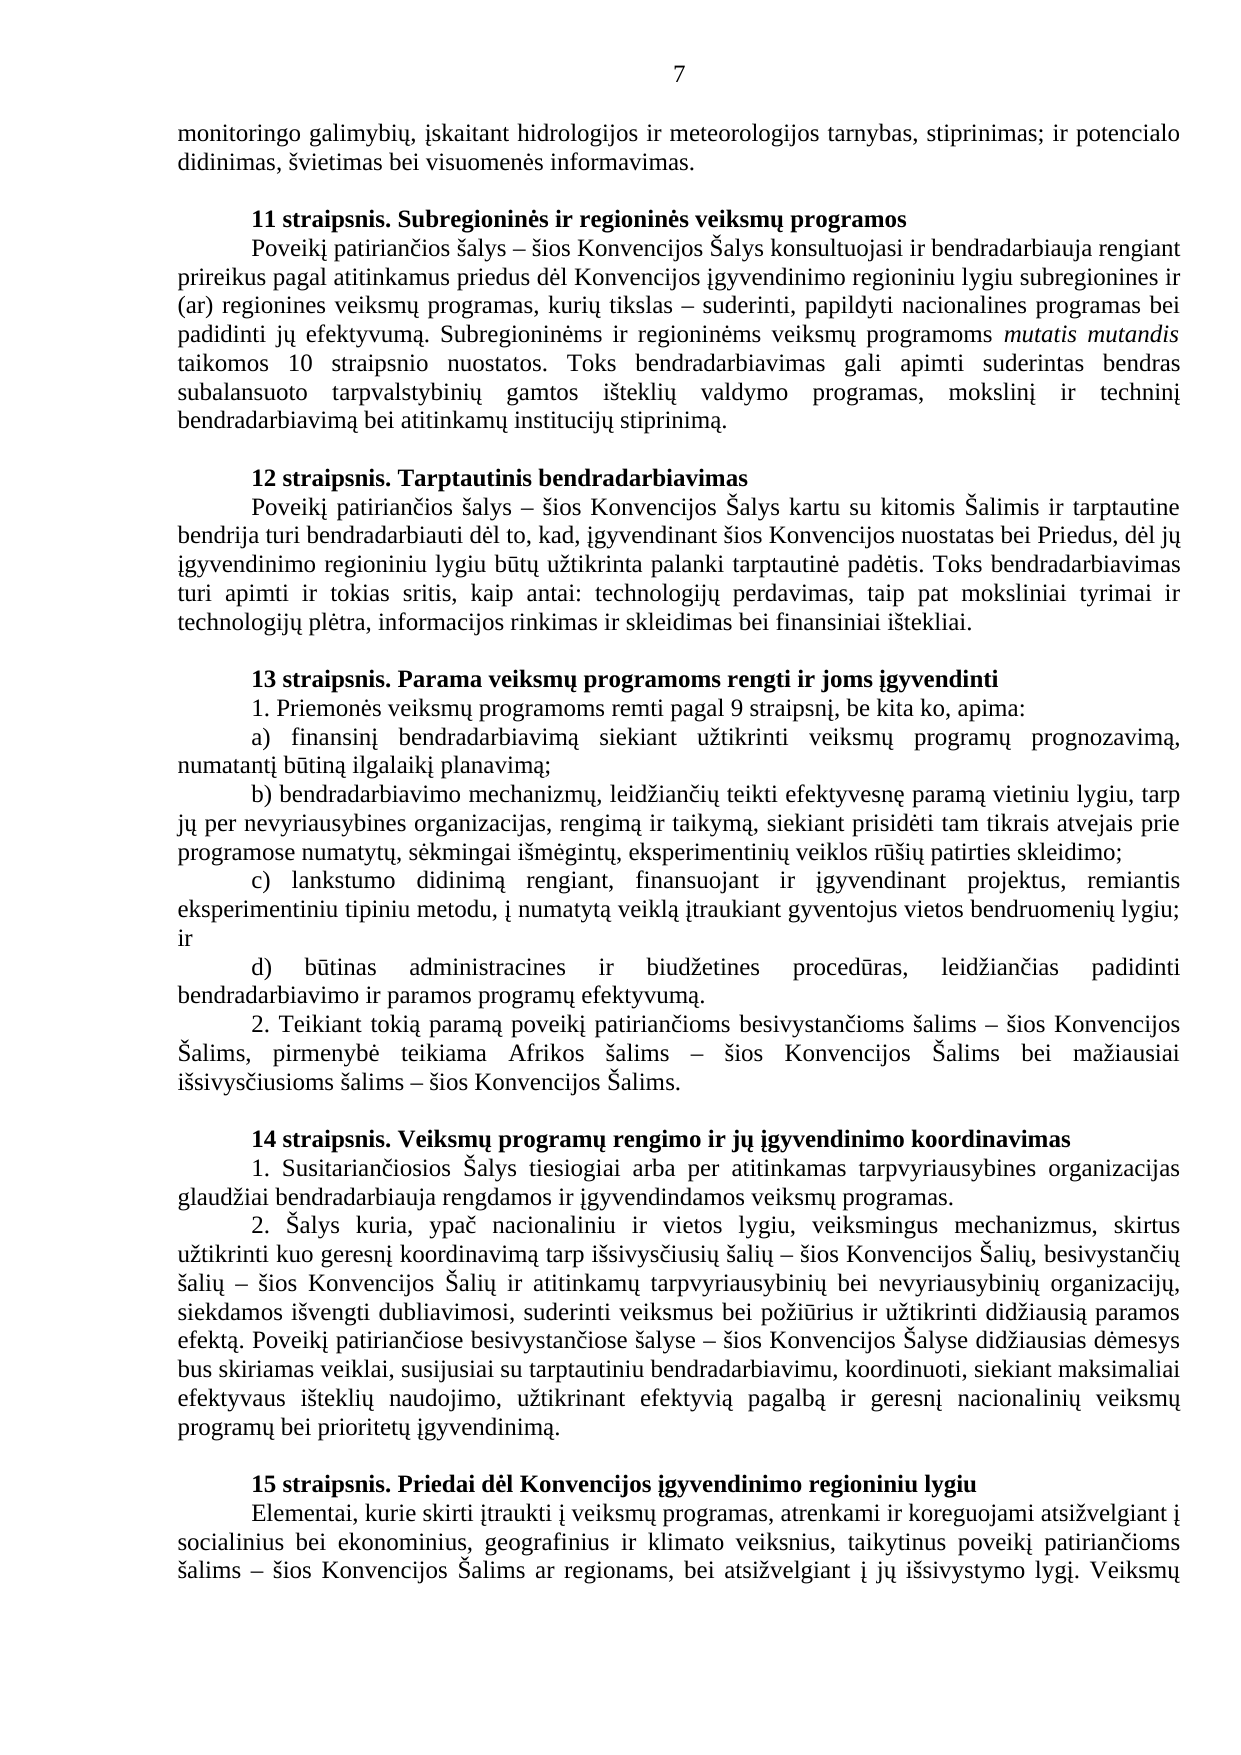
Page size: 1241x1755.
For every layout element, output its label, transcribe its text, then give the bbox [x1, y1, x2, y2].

text 1. Susitariančiosios Šalys tiesiogiai arba per atitinkamas tarpvyriausybines organizacijas glaudžiai bendradarbiauja rengdamos ir įgyvendindamos veiksmų programas. [177, 1153, 1181, 1211]
text a) finansinį bendradarbiavimą siekiant užtikrinti veiksmų programų prognozavimą, numatantį būtiną ilgalaikį planavimą; [177, 722, 1181, 779]
text b) bendradarbiavimo mechanizmų, leidžiančių teikti efektyvesnę paramą vietiniu lygiu, tarp jų per nevyriausybines organizacijas, rengimą ir taikymą, siekiant prisidėti tam tikrais atvejais prie programose numatytų, sėkmingai išmėgintų, eksperimentinių veiklos rūšių patirties skleidimo; [177, 779, 1181, 866]
text Poveikį patiriančios šalys – šios Konvencijos Šalys kartu su kitomis Šalimis ir tarptautine bendrija turi bendradarbiauti dėl to, kad, įgyvendinant šios Konvencijos nuostatas bei Priedus, dėl jų įgyvendinimo regioniniu lygiu būtų užtikrinta palanki tarptautinė padėtis. Toks bendradarbiavimas turi apimti ir tokias sritis, kaip antai: technologijų perdavimas, taip pat moksliniai tyrimai ir technologijų plėtra, informacijos rinkimas ir skleidimas bei finansiniai ištekliai. [177, 492, 1181, 636]
text 15 straipsnis. Priedai dėl Konvencijos įgyvendinimo regioniniu lygiu [177, 1469, 1181, 1498]
text 12 straipsnis. Tarptautinis bendradarbiavimas [177, 463, 1181, 492]
text 13 straipsnis. Parama veiksmų programoms rengti ir joms įgyvendinti [177, 664, 1181, 693]
text d) būtinas administracines ir biudžetines procedūras, leidžiančias padidinti bendradarbiavimo ir paramos programų efektyvumą. [177, 952, 1181, 1009]
text 2. Šalys kuria, ypač nacionaliniu ir vietos lygiu, veiksmingus mechanizmus, skirtus užtikrinti kuo geresnį koordinavimą tarp išsivysčiusių šalių – šios Konvencijos Šalių, besivystančių šalių – šios Konvencijos Šalių ir atitinkamų tarpvyriausybinių bei nevyriausybinių organizacijų, siekdamos išvengti dubliavimosi, suderinti veiksmus bei požiūrius ir užtikrinti didžiausią paramos efektą. Poveikį patiriančiose besivystančiose šalyse – šios Konvencijos Šalyse didžiausias dėmesys bus skiriamas veiklai, susijusiai su tarptautiniu bendradarbiavimu, koordinuoti, siekiant maksimaliai efektyvaus išteklių naudojimo, užtikrinant efektyvią pagalbą ir geresnį nacionalinių veiksmų programų bei prioritetų įgyvendinimą. [177, 1211, 1181, 1441]
text c) lankstumo didinimą rengiant, finansuojant ir įgyvendinant projektus, remiantis eksperimentiniu tipiniu metodu, į numatytą veiklą įtraukiant gyventojus vietos bendruomenių lygiu; ir [177, 866, 1181, 952]
text 14 straipsnis. Veiksmų programų rengimo ir jų įgyvendinimo koordinavimas [177, 1124, 1181, 1153]
text 2. Teikiant tokią paramą poveikį patiriančioms besivystančioms šalims – šios Konvencijos Šalims, pirmenybė teikiama Afrikos šalims – šios Konvencijos Šalims bei mažiausiai išsivysčiusioms šalims – šios Konvencijos Šalims. [177, 1009, 1181, 1096]
text 11 straipsnis. Subregioninės ir regioninės veiksmų programos [177, 204, 1181, 233]
text Poveikį patiriančios šalys – šios Konvencijos Šalys konsultuojasi ir bendradarbiauja rengiant prireikus pagal atitinkamus priedus dėl Konvencijos įgyvendinimo regioniniu lygiu subregionines ir (ar) regionines veiksmų programas, kurių tikslas – suderinti, papildyti nacionalines programas bei padidinti jų efektyvumą. Subregioninėms ir regioninėms veiksmų programoms mutatis mutandis taikomos 10 straipsnio nuostatos. Toks bendradarbiavimas gali apimti suderintas bendras subalansuoto tarpvalstybinių gamtos išteklių valdymo programas, mokslinį ir techninį bendradarbiavimą bei atitinkamų institucijų stiprinimą. [177, 233, 1181, 434]
text 1. Priemonės veiksmų programoms remti pagal 9 straipsnį, be kita ko, apima: [177, 693, 1181, 722]
text monitoringo galimybių, įskaitant hidrologijos ir meteorologijos tarnybas, stiprinimas; ir potencialo didinimas, švietimas bei visuomenės informavimas. [177, 118, 1181, 176]
text Elementai, kurie skirti įtraukti į veiksmų programas, atrenkami ir koreguojami atsižvelgiant į socialinius bei ekonominius, geografinius ir klimato veiksnius, taikytinus poveikį patiriančioms šalims – šios Konvencijos Šalims ar regionams, bei atsižvelgiant į jų išsivystymo lygį. Veiksmų [177, 1498, 1181, 1584]
